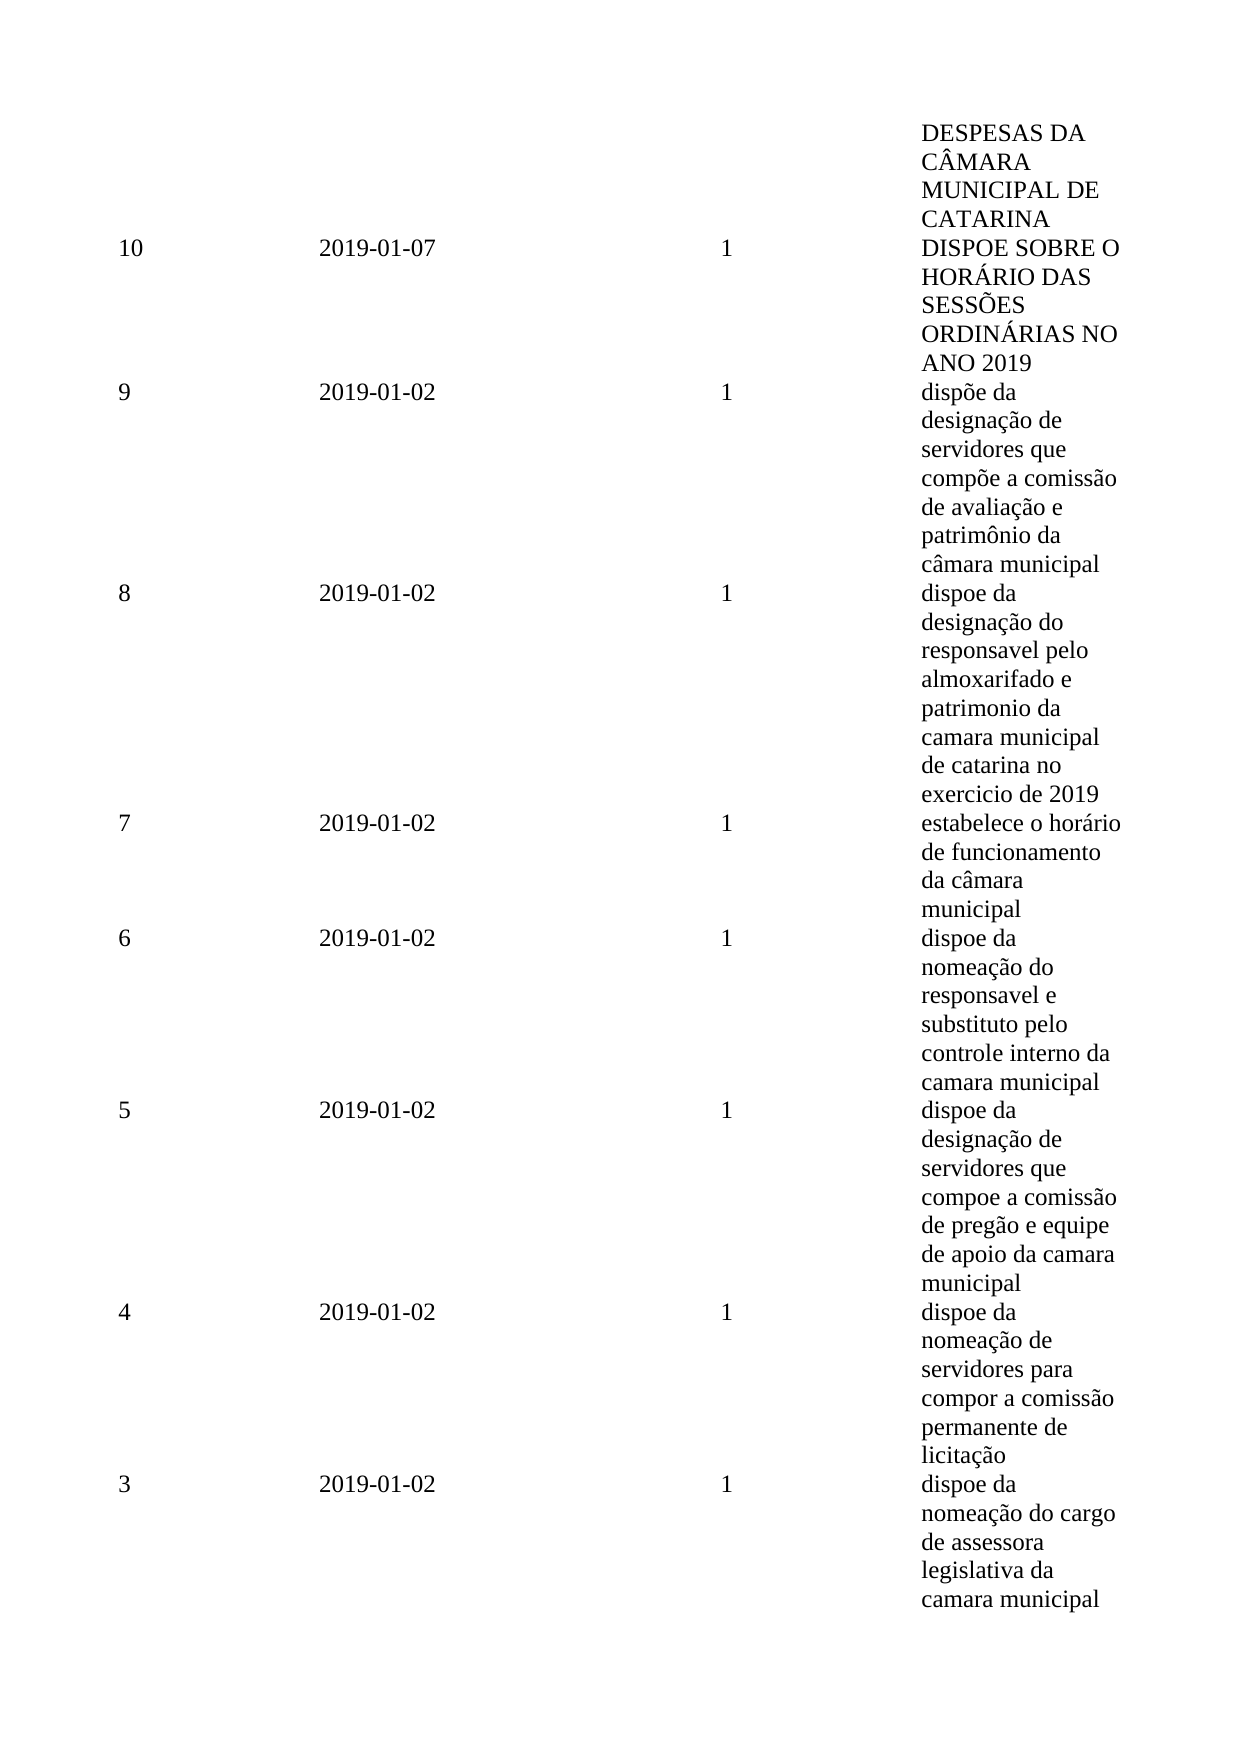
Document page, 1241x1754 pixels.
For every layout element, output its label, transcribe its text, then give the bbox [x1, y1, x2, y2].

table_cell dispoe da designação do responsavel pelo almoxarifado e patrimonio da camara municipal de catarina no exercicio de 2019 [921, 578, 1122, 808]
table_cell [520, 808, 720, 923]
table_cell DESPESAS DA CÂMARA MUNICIPAL DE CATARINA [921, 118, 1122, 233]
table_cell dispoe da nomeação do cargo de assessora legislativa da camara municipal [921, 1469, 1122, 1613]
table_cell 1 [720, 808, 921, 923]
table_cell [520, 923, 720, 1096]
table_cell [720, 118, 921, 233]
table_cell 1 [720, 578, 921, 808]
table_cell 1 [720, 923, 921, 1096]
table_cell 1 [720, 1096, 921, 1297]
table_cell [319, 118, 519, 233]
table_cell 1 [720, 1469, 921, 1613]
table_cell dispoe da designação de servidores que compoe a comissão de pregão e equipe de apoio da camara municipal [921, 1096, 1122, 1297]
table_cell 3 [118, 1469, 319, 1613]
table_cell 1 [720, 233, 921, 377]
table_cell [520, 1469, 720, 1613]
table_cell [520, 233, 720, 377]
table_cell DISPOE SOBRE O HORÁRIO DAS SESSÕES ORDINÁRIAS NO ANO 2019 [921, 233, 1122, 377]
table_cell [520, 1096, 720, 1297]
table_cell 2019-01-02 [319, 1297, 519, 1469]
table_cell [520, 377, 720, 578]
table_cell 1 [720, 1297, 921, 1469]
table_cell dispoe da nomeação de servidores para compor a comissão permanente de licitação [921, 1297, 1122, 1469]
table_cell 4 [118, 1297, 319, 1469]
table_cell [520, 578, 720, 808]
table_cell 2019-01-02 [319, 1096, 519, 1297]
table_cell 8 [118, 578, 319, 808]
table_cell 9 [118, 377, 319, 578]
table_cell 2019-01-02 [319, 377, 519, 578]
table_cell 2019-01-02 [319, 923, 519, 1096]
table_cell [118, 118, 319, 233]
table_cell dispoe da nomeação do responsavel e substituto pelo controle interno da camara municipal [921, 923, 1122, 1096]
table_cell 2019-01-02 [319, 578, 519, 808]
table_cell dispõe da designação de servidores que compõe a comissão de avaliação e patrimônio da câmara municipal [921, 377, 1122, 578]
table_cell 10 [118, 233, 319, 377]
table_cell estabelece o horário de funcionamento da câmara municipal [921, 808, 1122, 923]
table_cell [520, 1297, 720, 1469]
table_cell 7 [118, 808, 319, 923]
table_cell 1 [720, 377, 921, 578]
table_cell 2019-01-02 [319, 1469, 519, 1613]
table_cell 2019-01-02 [319, 808, 519, 923]
table_cell 6 [118, 923, 319, 1096]
table_cell 5 [118, 1096, 319, 1297]
table_cell [520, 118, 720, 233]
table_cell 2019-01-07 [319, 233, 519, 377]
